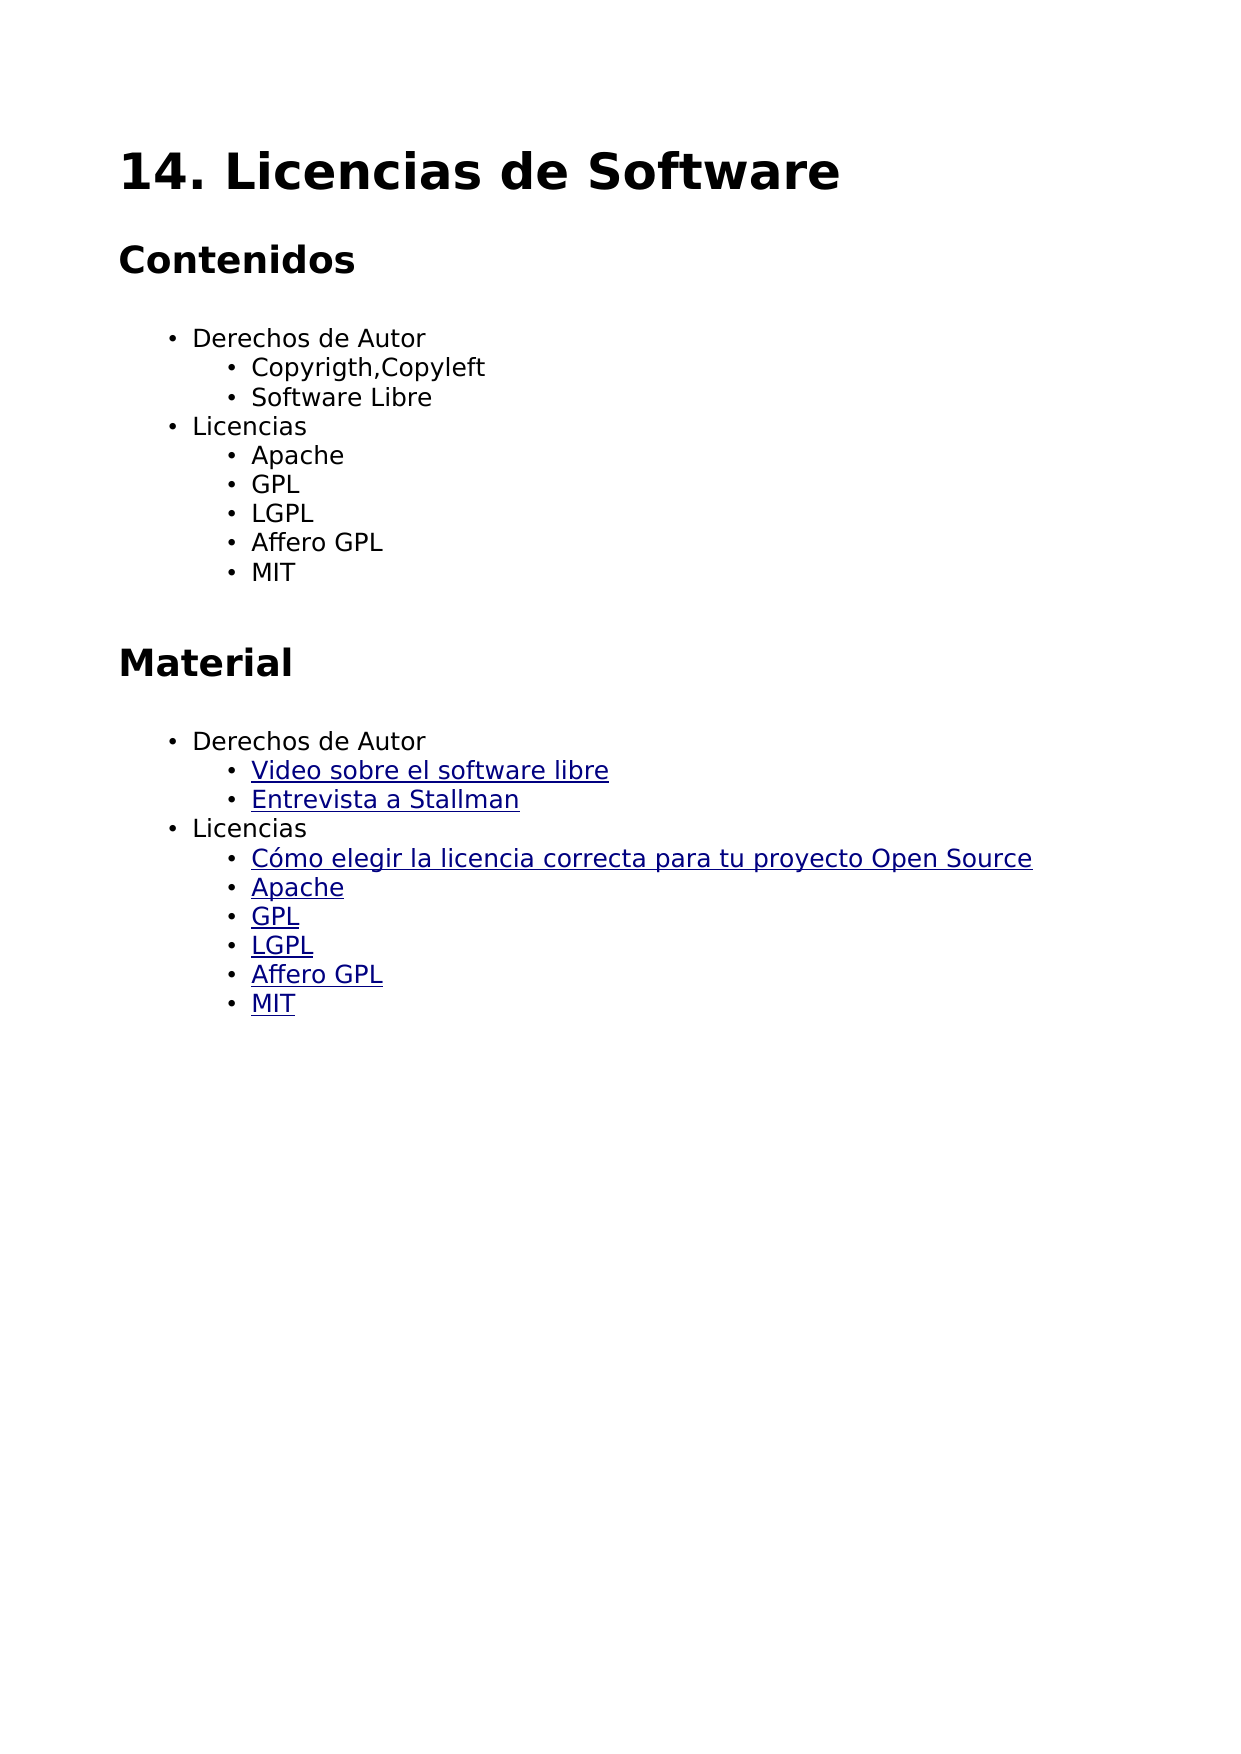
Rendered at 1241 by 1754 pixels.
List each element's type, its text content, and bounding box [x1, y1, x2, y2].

list Copyrigth,Copyleft [236, 354, 1122, 383]
list Apache [236, 873, 1122, 902]
list Affero GPL [236, 529, 1122, 558]
subtitle Contenidos [118, 239, 1122, 282]
list Derechos de Autor [177, 324, 1122, 354]
list MIT [236, 989, 1122, 1019]
list Affero GPL [236, 960, 1122, 989]
list GPL [236, 902, 1122, 931]
subtitle 14. Licencias de Software [118, 143, 1122, 201]
list Derechos de Autor [177, 727, 1122, 756]
list Cómo elegir la licencia correcta para tu proyecto Open Source [236, 844, 1122, 873]
list Entrevista a Stallman [236, 785, 1122, 814]
list Video sobre el software libre [236, 756, 1122, 785]
list Software Libre [236, 383, 1122, 412]
list Licencias [177, 412, 1122, 441]
subtitle Material [118, 641, 1122, 685]
list LGPL [236, 931, 1122, 960]
list LGPL [236, 499, 1122, 529]
list Licencias [177, 814, 1122, 844]
list GPL [236, 470, 1122, 499]
list MIT [236, 558, 1122, 587]
list Apache [236, 441, 1122, 470]
